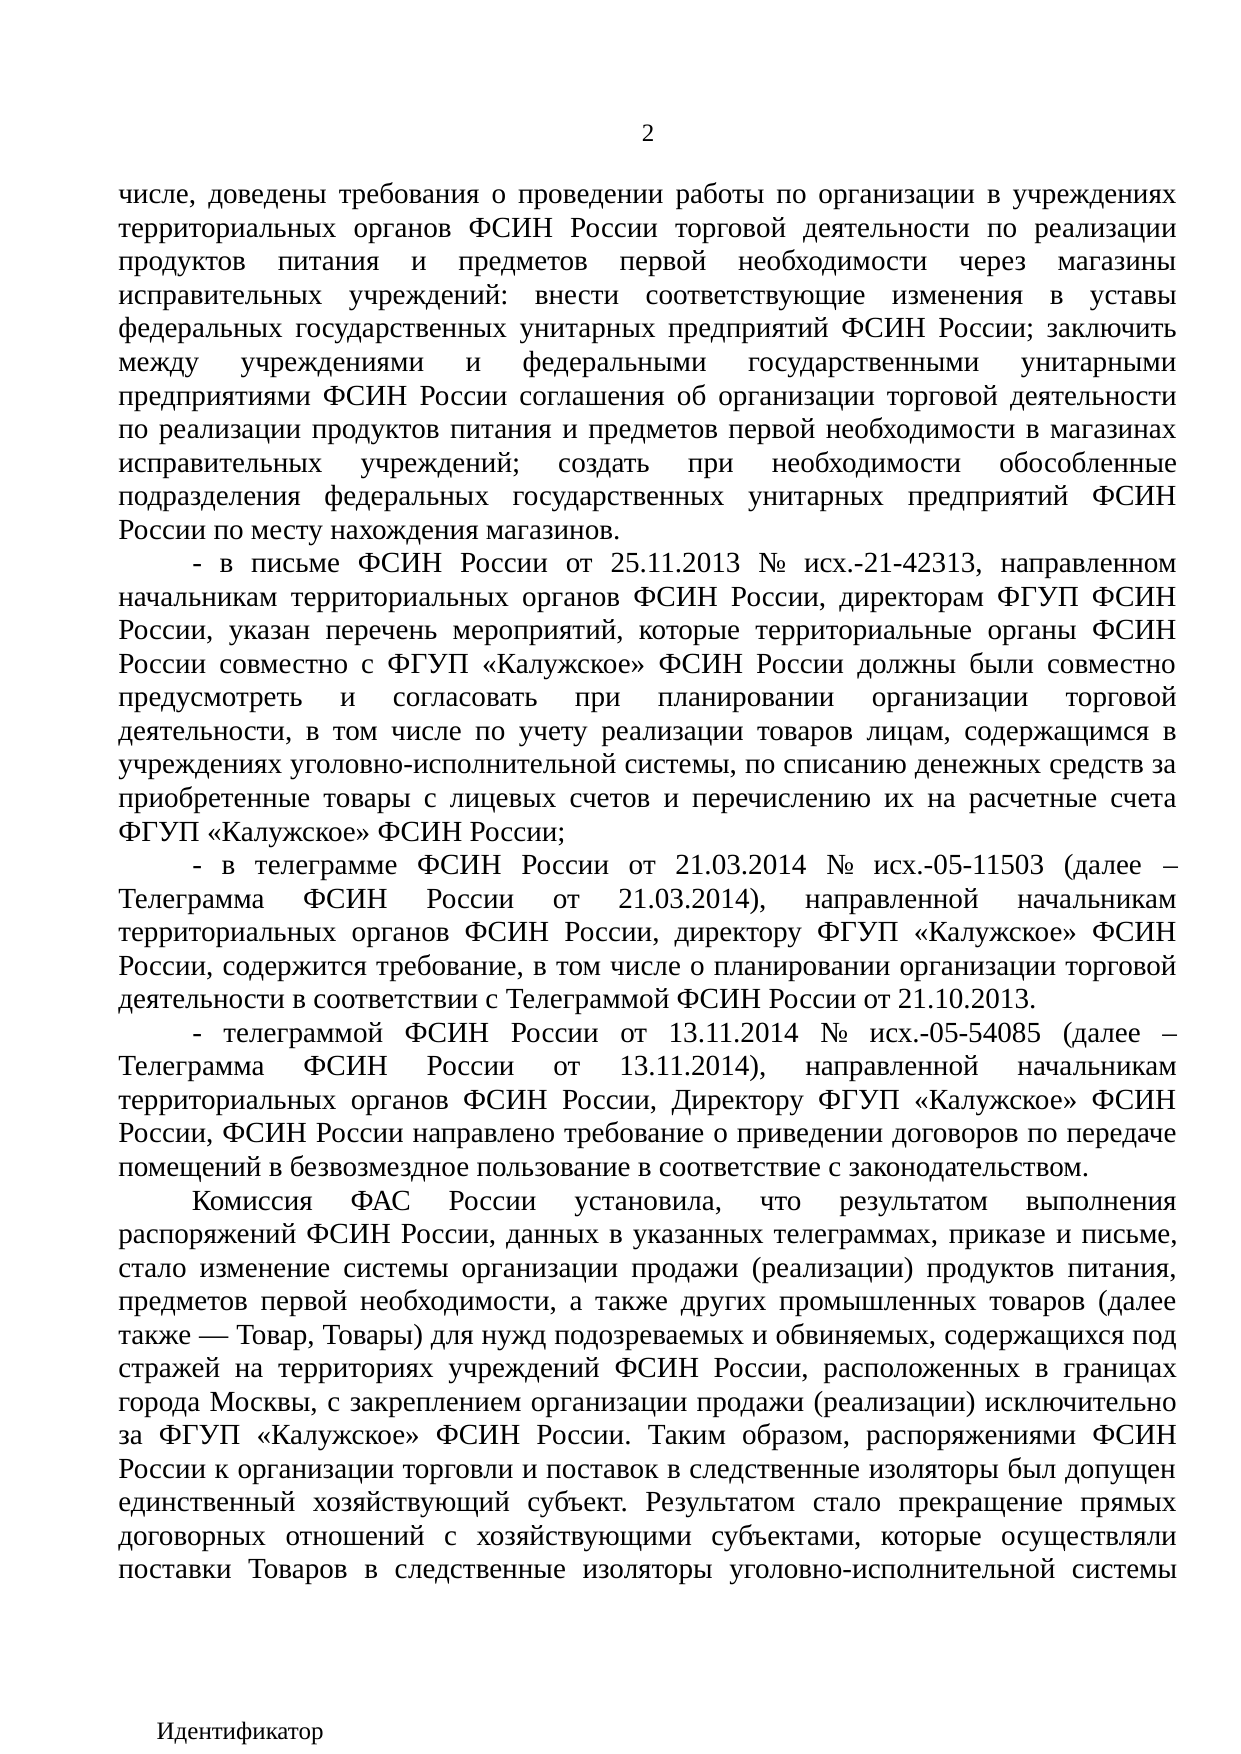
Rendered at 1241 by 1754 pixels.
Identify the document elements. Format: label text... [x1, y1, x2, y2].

text - в телеграмме ФСИН России от 21.03.2014 № исх.-05-11503 (далее – Телеграмма ФСИН России от 21.03.2014), направленной начальникам территориальных органов ФСИН России, директору ФГУП «Калужское» ФСИН России, содержится требование, в том числе о планировании организации торговой деятельности в соответствии с Телеграммой ФСИН России от 21.10.2013. [118, 847, 1177, 1015]
text - телеграммой ФСИН России от 13.11.2014 № исх.-05-54085 (далее – Телеграмма ФСИН России от 13.11.2014), направленной начальникам территориальных органов ФСИН России, Директору ФГУП «Калужское» ФСИН России, ФСИН России направлено требование о приведении договоров по передаче помещений в безвозмездное пользование в соответствие с законодательством. [118, 1015, 1177, 1183]
text числе, доведены требования о проведении работы по организации в учреждениях территориальных органов ФСИН России торговой деятельности по реализации продуктов питания и предметов первой необходимости через магазины исправительных учреждений: внести соответствующие изменения в уставы федеральных государственных унитарных предприятий ФСИН России; заключить между учреждениями и федеральными государственными унитарными предприятиями ФСИН России соглашения об организации торговой деятельности по реализации продуктов питания и предметов первой необходимости в магазинах исправительных учреждений; создать при необходимости обособленные подразделения федеральных государственных унитарных предприятий ФСИН России по месту нахождения магазинов. [118, 176, 1177, 545]
text Комиссия ФАС России установила, что результатом выполнения распоряжений ФСИН России, данных в указанных телеграммах, приказе и письме, стало изменение системы организации продажи (реализации) продуктов питания, предметов первой необходимости, а также других промышленных товаров (далее также — Товар, Товары) для нужд подозреваемых и обвиняемых, содержащихся под стражей на территориях учреждений ФСИН России, расположенных в границах города Москвы, с закреплением организации продажи (реализации) исключительно за ФГУП «Калужское» ФСИН России. Таким образом, распоряжениями ФСИН России к организации торговли и поставок в следственные изоляторы был допущен единственный хозяйствующий субъект. Результатом стало прекращение прямых договорных отношений с хозяйствующими субъектами, которые осуществляли поставки Товаров в следственные изоляторы уголовно-исполнительной системы [118, 1183, 1177, 1585]
text - в письме ФСИН России от 25.11.2013 № исх.-21-42313, направленном начальникам территориальных органов ФСИН России, директорам ФГУП ФСИН России, указан перечень мероприятий, которые территориальные органы ФСИН России совместно с ФГУП «Калужское» ФСИН России должны были совместно предусмотреть и согласовать при планировании организации торговой деятельности, в том числе по учету реализации товаров лицам, содержащимся в учреждениях уголовно-исполнительной системы, по списанию денежных средств за приобретенные товары с лицевых счетов и перечислению их на расчетные счета ФГУП «Калужское» ФСИН России; [118, 545, 1177, 847]
